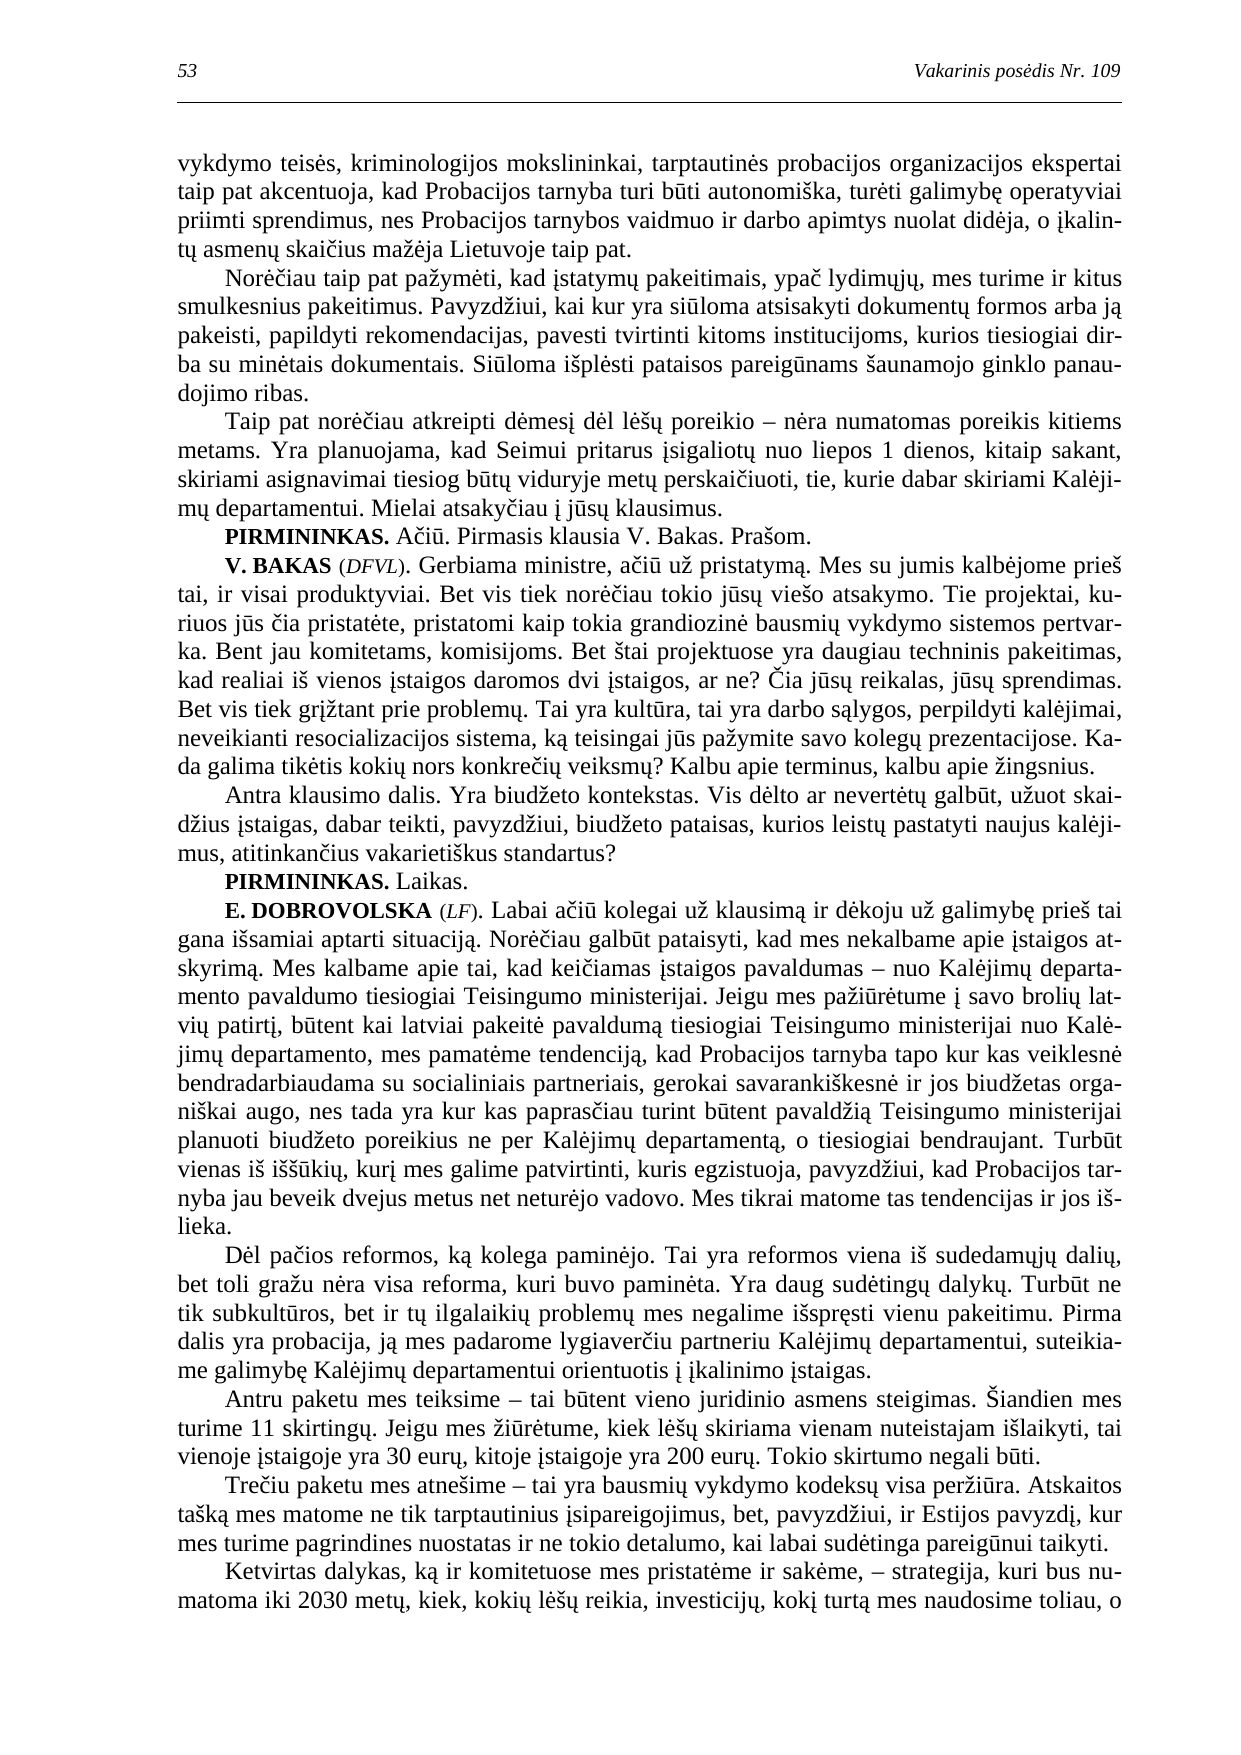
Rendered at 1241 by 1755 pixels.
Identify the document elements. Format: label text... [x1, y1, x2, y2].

text Ket­vir­tas da­ly­kas, ką ir ko­mi­te­tuo­se mes pri­sta­tė­me ir sa­kė­me, – stra­te­gi­ja, ku­ri bus nu­ma­to­ma iki 2030 me­tų, kiek, ko­kių lė­šų rei­kia, in­ves­ti­ci­jų, ko­kį tur­tą mes nau­do­si­me to­liau, o [177, 1556, 1122, 1614]
text Dėl pa­čios re­for­mos, ką ko­le­ga pa­mi­nė­jo. Tai yra re­for­mos vie­na iš su­de­da­mų­jų da­lių, bet to­li gra­žu nė­ra vi­sa re­for­ma, ku­ri bu­vo pa­mi­nė­ta. Yra daug su­dė­tin­gų da­ly­kų. Tur­būt ne tik sub­kul­tū­ros, bet ir tų il­ga­lai­kių pro­ble­mų mes ne­ga­li­me iš­spręs­ti vie­nu pa­kei­ti­mu. Pir­ma da­lis yra p­ro­ba­ci­ja, ją mes pa­da­ro­me ly­gia­ver­čiu part­ne­riu Ka­lė­ji­mų de­par­ta­men­tui, su­tei­kia­me ga­li­my­bę Ka­lė­ji­mų de­par­ta­men­tui orien­tuo­tis į įka­li­ni­mo įstai­gas. [177, 1240, 1122, 1384]
text vyk­dy­mo tei­sės, kri­mi­no­lo­gi­jos moks­li­nin­kai, tarp­tau­ti­nės pro­ba­ci­jos or­ga­ni­za­ci­jos eks­per­tai taip pat ak­cen­tuo­ja, kad Pro­ba­ci­jos tar­ny­ba tu­ri bū­ti au­to­no­miš­ka, tu­rė­ti ga­li­my­bę ope­ra­ty­viai pri­im­ti spren­di­mus, nes Pro­ba­ci­jos tar­ny­bos vaid­muo ir dar­bo ap­im­tys nuo­lat di­dė­ja, o įka­lin­tų as­me­nų skai­čius ma­žė­ja Lie­tu­vo­je taip pat. [177, 148, 1122, 263]
text Tre­čiu pa­ke­tu mes at­ne­ši­me – tai yra baus­mių vyk­dy­mo ko­dek­sų vi­sa per­žiū­ra. At­skai­tos taš­ką mes ma­to­me ne tik tarp­tau­ti­nius įsi­pa­rei­go­ji­mus, bet, pa­vyz­džiui, ir Es­ti­jos pa­vyz­dį, kur mes tu­ri­me pa­grin­di­nes nuo­sta­tas ir ne to­kio de­ta­lu­mo, kai la­bai su­dė­tin­ga pa­rei­gū­nui tai­ky­ti. [177, 1470, 1122, 1556]
text PIRMININKAS. Ačiū. Pir­ma­sis klau­sia V. Ba­kas. Pra­šom. [177, 521, 1122, 550]
text E. DOBROVOLSKA (LF). La­bai ačiū ko­le­gai už klau­si­mą ir dė­ko­ju už ga­li­my­bę prieš tai ga­na iš­sa­miai ap­tar­ti si­tu­a­ci­ją. No­rė­čiau gal­būt pa­tai­sy­ti, kad mes ne­kal­ba­me apie įstai­gos at­sky­ri­mą. Mes kal­ba­me apie tai, kad kei­čia­mas įstai­gos pa­val­du­mas – nuo Ka­lė­ji­mų de­par­ta­men­to pa­val­du­mo tie­sio­giai Tei­sin­gu­mo mi­nis­te­ri­jai. Jei­gu mes pa­žiū­rė­tu­me į sa­vo bro­lių lat­vių pa­tir­tį, bū­tent kai lat­viai pa­kei­tė pa­val­du­mą tie­sio­giai Tei­sin­gu­mo mi­nis­te­ri­jai nuo Ka­lė­jimų de­par­ta­men­to, mes pa­ma­tė­me ten­den­ci­ją, kad Pro­ba­ci­jos tar­ny­ba ta­po kur kas veik­les­nė ben­dra­dar­biau­da­ma su so­cia­li­niais part­ne­riais, ge­ro­kai sa­va­ran­kiš­kes­nė ir jos biu­dže­tas or­ga­niš­kai au­go, nes ta­da yra kur kas pa­pras­čiau tu­rint bū­tent pa­val­džią Tei­sin­gu­mo mi­nis­te­ri­jai pla­nuo­ti biu­dže­to po­rei­kius ne per Ka­lė­ji­mų de­par­ta­men­tą, o tie­sio­giai ben­drau­jant. Tur­būt vie­nas iš iš­šū­kių, ku­rį mes ga­li­me pa­tvir­tin­ti, ku­ris eg­zis­tuo­ja, pa­vyz­džiui, kad Pro­ba­ci­jos tar­ny­ba jau be­veik dve­jus me­tus net ne­tu­rė­jo va­do­vo. Mes tik­rai ma­to­me tas ten­den­ci­jas ir jos iš­lie­ka. [177, 895, 1122, 1240]
text Taip pat no­rė­čiau at­kreip­ti dė­me­sį dėl lė­šų po­rei­kio – nė­ra nu­ma­to­mas po­rei­kis ki­tiems me­tams. Yra pla­nuo­ja­ma, kad Sei­mui pri­ta­rus įsi­ga­lio­tų nuo lie­pos 1 die­nos, ki­taip sa­kant, ski­ria­mi asig­na­vi­mai tie­siog bū­tų vi­du­ryje me­tų per­skai­čiuo­ti, tie, ku­rie da­bar ski­ria­mi Ka­lė­ji­mų de­par­ta­men­tui. Mie­lai at­sa­ky­čiau į jū­sų klau­si­mus. [177, 406, 1122, 521]
text V. BAKAS (DFVL). Ger­bia­ma mi­nist­re, ačiū už pri­sta­ty­mą. Mes su ju­mis kal­bė­jo­me prieš tai, ir vi­sai pro­duk­ty­viai. Bet vis tiek no­rė­čiau to­kio jū­sų vie­šo at­sa­ky­mo. Tie pro­jek­tai, ku­riuos jūs čia pri­sta­tė­te, pri­sta­to­mi kaip to­kia gran­dio­zi­nė baus­mių vyk­dy­mo sis­te­mos per­tvar­ka. Bent jau ko­mi­te­tams, ko­mi­si­joms. Bet štai pro­jek­tuo­se yra dau­giau tech­ni­nis pa­kei­ti­mas, kad re­a­liai iš vie­nos įstai­gos da­ro­mos dvi įstai­gos, ar ne? Čia jū­sų rei­ka­las, jū­sų spren­di­mas. Bet vis tiek grįž­tant prie pro­ble­mų. Tai yra kul­tū­ra, tai yra dar­bo są­ly­gos, per­pil­dy­ti ka­lė­ji­mai, ne­vei­kian­ti re­so­cia­li­za­ci­jos sis­te­ma, ką tei­sin­gai jūs pažymi­te sa­vo ko­le­gų pre­zen­ta­ci­jo­se. Ka­da ga­li­ma ti­kė­tis ko­kių nors kon­kre­čių veiks­mų? Kal­bu apie ter­mi­nus, kal­bu apie žings­nius. [177, 550, 1122, 780]
text An­tru pa­ke­tu mes teik­si­me – tai bū­tent vie­no ju­ri­di­nio as­mens stei­gi­mas. Šian­dien mes tu­ri­me 11 skir­tin­gų. Jei­gu mes žiū­rė­tu­me, kiek lė­šų ski­ria­ma vie­nam nu­teis­ta­jam iš­lai­ky­ti, tai vie­no­je įstai­go­je yra 30 eu­rų, ki­to­je įstai­go­je yra 200 eu­rų. To­kio skir­tu­mo ne­ga­li bū­ti. [177, 1384, 1122, 1470]
text No­rė­čiau taip pat pa­žy­mė­ti, kad įsta­ty­mų pa­kei­ti­mais, ypač ly­di­mų­jų, mes tu­ri­me ir ki­tus smul­kes­nius pa­kei­ti­mus. Pa­vyz­džiui, kai kur yra siū­lo­ma at­si­sa­ky­ti do­ku­men­tų for­mos ar­ba ją pa­keis­ti, pa­pil­dy­ti re­ko­men­da­ci­jas, pa­ves­ti tvir­tin­ti ki­toms ins­ti­tu­ci­joms, ku­rios tie­sio­giai dir­ba su mi­nė­tais do­ku­men­tais. Siū­lo­ma iš­plės­ti pa­tai­sos pa­rei­gū­nams šau­na­mo­jo gin­klo pa­nau­do­ji­mo ri­bas. [177, 263, 1122, 406]
text PIRMININKAS. Lai­kas. [177, 866, 1122, 895]
text An­tra klau­si­mo da­lis. Yra biu­dže­to kon­teks­tas. Vis dėl­to ar ne­ver­tė­tų gal­būt, užuot skai­džius įstai­gas, da­bar teik­ti, pa­vyz­džiui, biu­dže­to pa­tai­sas, ku­rios leis­tų pa­sta­ty­ti nau­jus ka­lė­ji­mus, ati­tin­kan­čius va­ka­rie­tiš­kus stan­dar­tus? [177, 780, 1122, 866]
